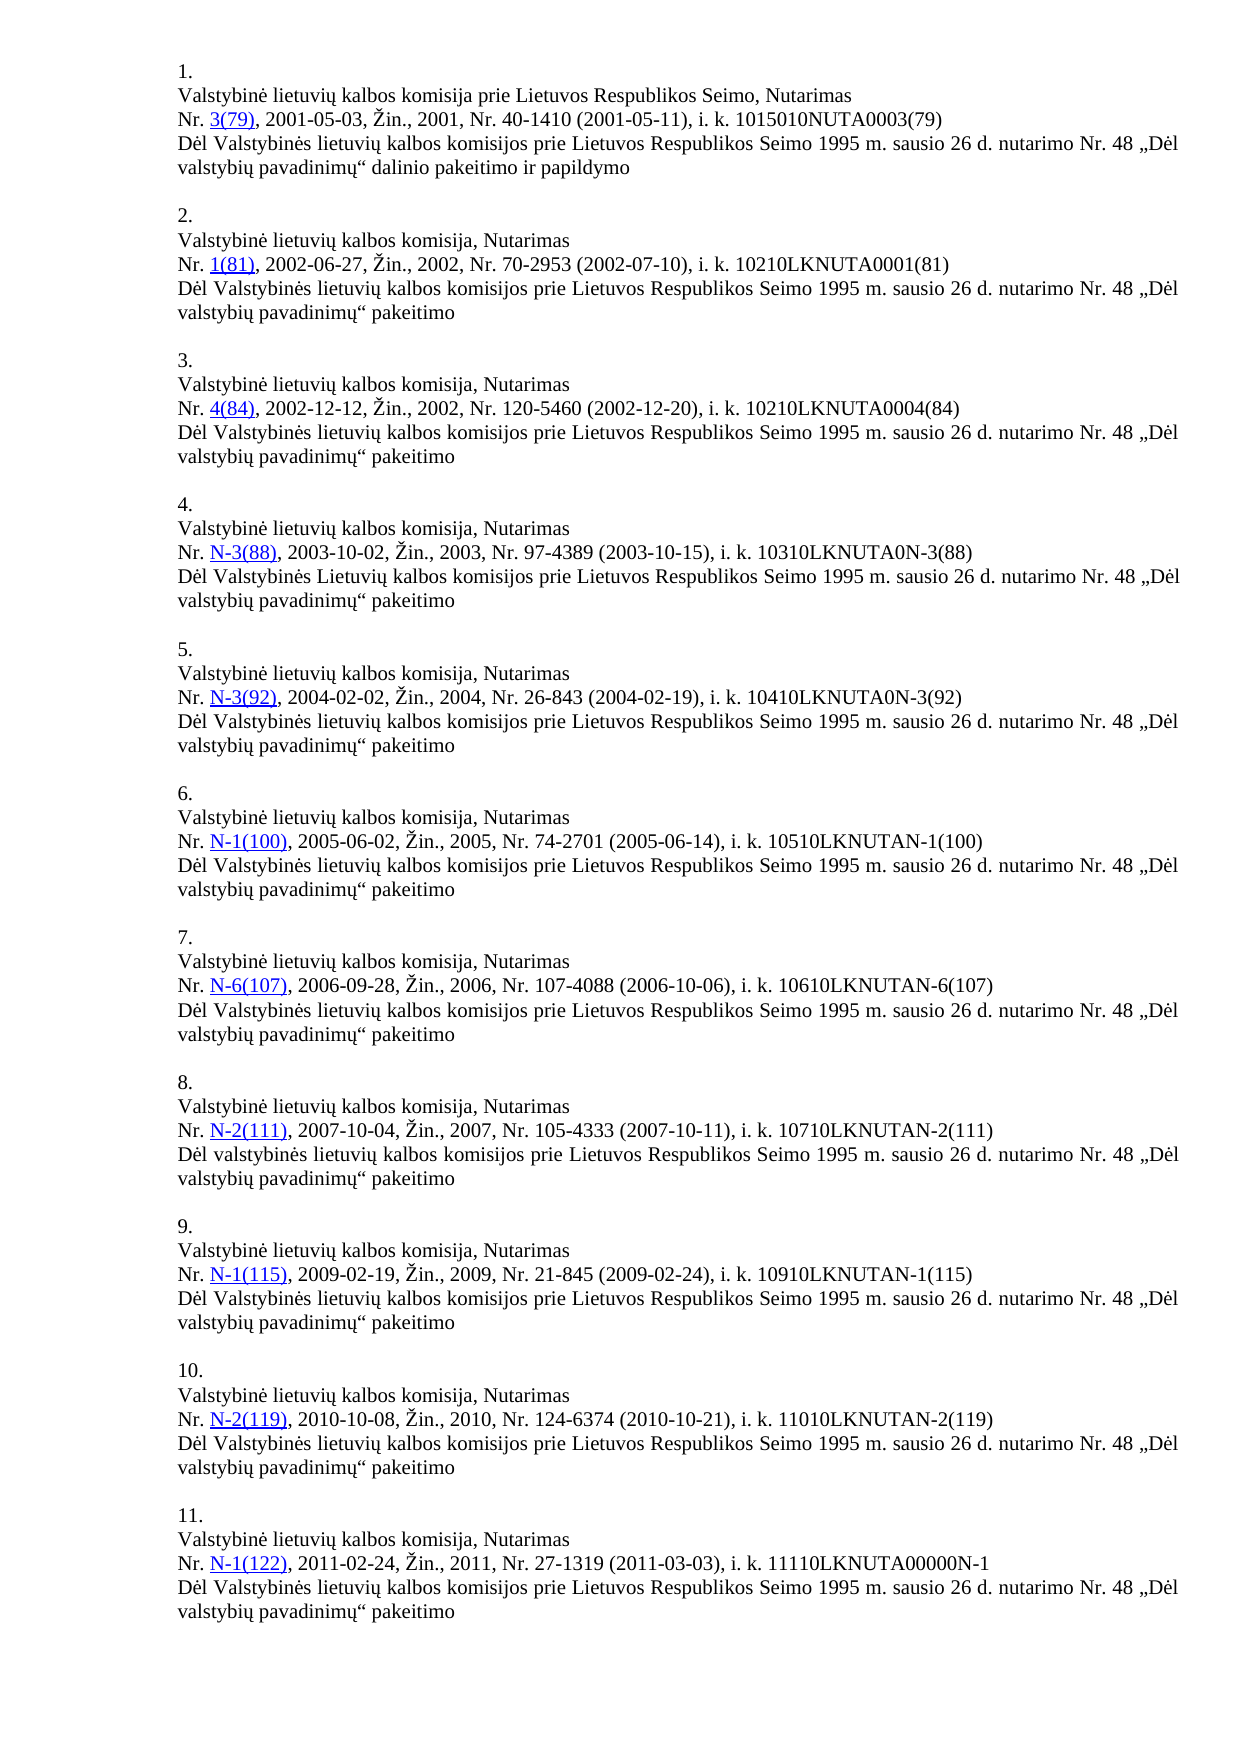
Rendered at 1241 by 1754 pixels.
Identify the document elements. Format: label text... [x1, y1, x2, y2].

text Dėl Valstybinės lietuvių kalbos komisijos prie Lietuvos Respublikos Seimo 1995 m. sausio 26 d. nutarimo Nr. 48 „Dėl valstybių pavadinimų“ pakeitimo [177, 709, 1181, 757]
text 9. [177, 1214, 1181, 1238]
text Nr. N-2(111), 2007-10-04, Žin., 2007, Nr. 105-4333 (2007-10-11), i. k. 10710LKNUTAN-2(111) [177, 1118, 1181, 1142]
text Nr. N-6(107), 2006-09-28, Žin., 2006, Nr. 107-4088 (2006-10-06), i. k. 10610LKNUTAN-6(107) [177, 973, 1181, 997]
text Valstybinė lietuvių kalbos komisija, Nutarimas [177, 949, 1181, 973]
text Dėl Valstybinės lietuvių kalbos komisijos prie Lietuvos Respublikos Seimo 1995 m. sausio 26 d. nutarimo Nr. 48 „Dėl valstybių pavadinimų“ pakeitimo [177, 853, 1181, 901]
text Nr. 3(79), 2001-05-03, Žin., 2001, Nr. 40-1410 (2001-05-11), i. k. 1015010NUTA0003(79) [177, 107, 1181, 131]
text 3. [177, 348, 1181, 372]
text 1. [177, 59, 1181, 83]
text 8. [177, 1070, 1181, 1094]
text Dėl Valstybinės lietuvių kalbos komisijos prie Lietuvos Respublikos Seimo 1995 m. sausio 26 d. nutarimo Nr. 48 „Dėl valstybių pavadinimų“ dalinio pakeitimo ir papildymo [177, 131, 1181, 179]
text Dėl Valstybinės lietuvių kalbos komisijos prie Lietuvos Respublikos Seimo 1995 m. sausio 26 d. nutarimo Nr. 48 „Dėl valstybių pavadinimų“ pakeitimo [177, 1431, 1181, 1479]
text Nr. N-1(115), 2009-02-19, Žin., 2009, Nr. 21-845 (2009-02-24), i. k. 10910LKNUTAN-1(115) [177, 1262, 1181, 1286]
text Valstybinė lietuvių kalbos komisija, Nutarimas [177, 227, 1181, 252]
text Dėl Valstybinės lietuvių kalbos komisijos prie Lietuvos Respublikos Seimo 1995 m. sausio 26 d. nutarimo Nr. 48 „Dėl valstybių pavadinimų“ pakeitimo [177, 276, 1181, 324]
text Nr. 1(81), 2002-06-27, Žin., 2002, Nr. 70-2953 (2002-07-10), i. k. 10210LKNUTA0001(81) [177, 252, 1181, 276]
text 10. [177, 1358, 1181, 1382]
text Nr. N-3(88), 2003-10-02, Žin., 2003, Nr. 97-4389 (2003-10-15), i. k. 10310LKNUTA0N-3(88) [177, 540, 1181, 564]
text Nr. 4(84), 2002-12-12, Žin., 2002, Nr. 120-5460 (2002-12-20), i. k. 10210LKNUTA0004(84) [177, 396, 1181, 420]
text Dėl valstybinės lietuvių kalbos komisijos prie Lietuvos Respublikos Seimo 1995 m. sausio 26 d. nutarimo Nr. 48 „Dėl valstybių pavadinimų“ pakeitimo [177, 1142, 1181, 1190]
text Valstybinė lietuvių kalbos komisija prie Lietuvos Respublikos Seimo, Nutarimas [177, 83, 1181, 107]
text Valstybinė lietuvių kalbos komisija, Nutarimas [177, 805, 1181, 829]
text 4. [177, 492, 1181, 516]
text Dėl Valstybinės lietuvių kalbos komisijos prie Lietuvos Respublikos Seimo 1995 m. sausio 26 d. nutarimo Nr. 48 „Dėl valstybių pavadinimų“ pakeitimo [177, 420, 1181, 468]
text Dėl Valstybinės lietuvių kalbos komisijos prie Lietuvos Respublikos Seimo 1995 m. sausio 26 d. nutarimo Nr. 48 „Dėl valstybių pavadinimų“ pakeitimo [177, 1575, 1181, 1623]
text Nr. N-1(122), 2011-02-24, Žin., 2011, Nr. 27-1319 (2011-03-03), i. k. 11110LKNUTA00000N-1 [177, 1551, 1181, 1575]
text Valstybinė lietuvių kalbos komisija, Nutarimas [177, 1527, 1181, 1551]
text Valstybinė lietuvių kalbos komisija, Nutarimas [177, 372, 1181, 396]
text Valstybinė lietuvių kalbos komisija, Nutarimas [177, 1238, 1181, 1262]
text Nr. N-2(119), 2010-10-08, Žin., 2010, Nr. 124-6374 (2010-10-21), i. k. 11010LKNUTAN-2(119) [177, 1407, 1181, 1431]
text 11. [177, 1503, 1181, 1527]
text Nr. N-1(100), 2005-06-02, Žin., 2005, Nr. 74-2701 (2005-06-14), i. k. 10510LKNUTAN-1(100) [177, 829, 1181, 853]
text 6. [177, 781, 1181, 805]
text Nr. N-3(92), 2004-02-02, Žin., 2004, Nr. 26-843 (2004-02-19), i. k. 10410LKNUTA0N-3(92) [177, 685, 1181, 709]
text Dėl Valstybinės lietuvių kalbos komisijos prie Lietuvos Respublikos Seimo 1995 m. sausio 26 d. nutarimo Nr. 48 „Dėl valstybių pavadinimų“ pakeitimo [177, 1286, 1181, 1334]
text Valstybinė lietuvių kalbos komisija, Nutarimas [177, 516, 1181, 540]
text Valstybinė lietuvių kalbos komisija, Nutarimas [177, 1094, 1181, 1118]
text 7. [177, 925, 1181, 949]
text 5. [177, 637, 1181, 661]
text Dėl Valstybinės lietuvių kalbos komisijos prie Lietuvos Respublikos Seimo 1995 m. sausio 26 d. nutarimo Nr. 48 „Dėl valstybių pavadinimų“ pakeitimo [177, 997, 1181, 1046]
text 2. [177, 203, 1181, 227]
text Dėl Valstybinės Lietuvių kalbos komisijos prie Lietuvos Respublikos Seimo 1995 m. sausio 26 d. nutarimo Nr. 48 „Dėl valstybių pavadinimų“ pakeitimo [177, 564, 1181, 612]
text Valstybinė lietuvių kalbos komisija, Nutarimas [177, 1382, 1181, 1407]
text Valstybinė lietuvių kalbos komisija, Nutarimas [177, 661, 1181, 685]
